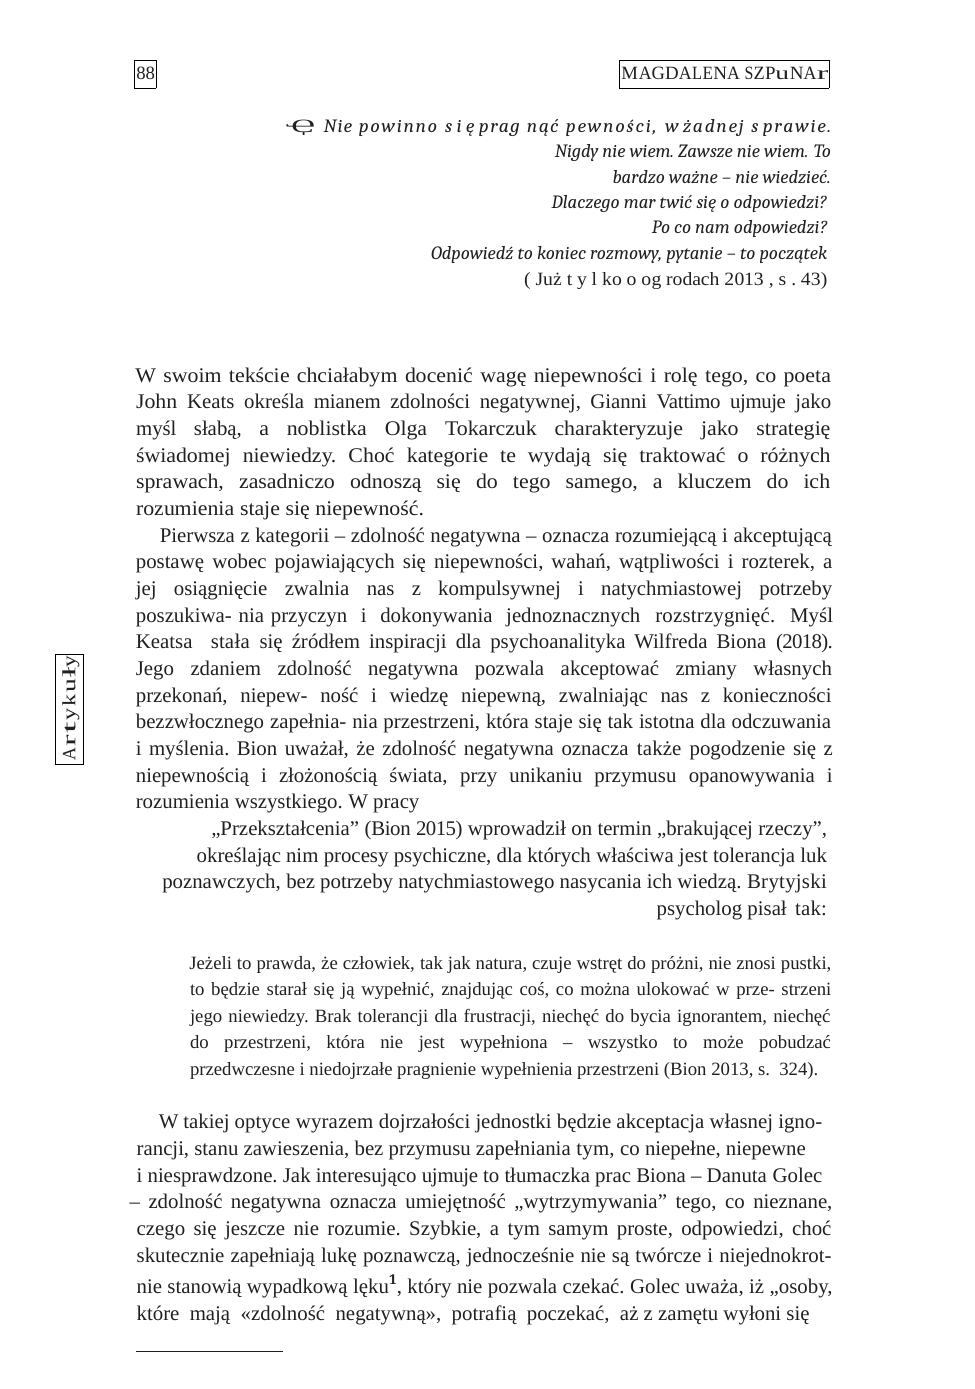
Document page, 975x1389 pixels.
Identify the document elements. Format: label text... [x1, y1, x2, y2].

text W swoim tekście chciałabym docenić wagę niepewności i rolę tego, co poeta John Keats określa mianem zdolności negatywnej, Gianni Vattimo ujmuje jako myśl słabą, a noblistka Olga Tokarczuk charakteryzuje jako strategię świadomej niewiedzy. Choć kategorie te wydają się traktować o różnych sprawach, zasadniczo odnoszą się do tego samego, a kluczem do ich rozumienia staje się niepewność. [135, 363, 831, 520]
text Ҿ Nie powinno s i ę prag nąć pewności, w żadnej s prawie. [119, 115, 831, 137]
text W takiej optyce wyrazem dojrzałości jednostki będzie akceptacja własnej igno- rancji, stanu zawieszenia, bez przymusu zapełniania tym, co niepełne, niepewne i niesprawdzone. Jak interesująco ujmuje to tłumaczka prac Biona – Danuta Golec [136, 1109, 825, 1187]
text Po co nam odpowiedzi? Odpowiedź to koniec rozmowy, pytanie – to początek [338, 217, 827, 264]
text Artykuły [58, 656, 83, 761]
text Nigdy nie wiem. Zawsze nie wiem. To bardzo ważne – nie wiedzieć. [514, 141, 831, 188]
text – zdolność negatywna oznacza umiejętność „wytrzymywania” tego, co nieznane, czego się jeszcze nie rozumie. Szybkie, a tym samym proste, odpowiedzi, choć skutecznie zapełniają lukę poznawczą, jednocześnie nie są twórcze i niejednokrot- nie stanowią wypadkową lęku1, który nie pozwala czekać. Golec uważa, iż „osoby, które mają «zdolność negatywną», potrafią poczekać, aż z zamętu wyłoni się [129, 1189, 833, 1325]
text ( Już t y l ko o og rodach 2013 , s . 43) [119, 268, 827, 289]
text Jeżeli to prawda, że człowiek, tak jak natura, czuje wstręt do próżni, nie znosi pustki, to będzie starał się ją wypełnić, znajdując coś, co można ulokować w prze- strzeni jego niewiedzy. Brak tolerancji dla frustracji, niechęć do bycia ignorantem, niechęć do przestrzeni, która nie jest wypełniona – wszystko to może pobudzać przedwczesne i niedojrzałe pragnienie wypełnienia przestrzeni (Bion 2013, s. 324). [189, 952, 832, 1079]
text Dlaczego mar twić się o odpowiedzi? [119, 191, 827, 213]
text Pierwsza z kategorii – zdolność negatywna – oznacza rozumiejącą i akceptującą postawę wobec pojawiających się niepewności, wahań, wątpliwości i rozterek, a jej osiągnięcie zwalnia nas z kompulsywnej i natychmiastowej potrzeby poszukiwa- nia przyczyn i dokonywania jednoznacznych rozstrzygnięć. Myśl Keatsa stała się źródłem inspiracji dla psychoanalityka Wilfreda Biona (2018). Jego zdaniem zdolność negatywna pozwala akceptować zmiany własnych przekonań, niepew- ność i wiedzę niepewną, zwalniając nas z konieczności bezzwłocznego zapełnia- nia przestrzeni, która staje się tak istotna dla odczuwania i myślenia. Bion uważał, że zdolność negatywna oznacza także pogodzenie się z niepewnością i złożonością świata, przy unikaniu przymusu opanowywania i rozumienia wszystkiego. W pracy [136, 523, 833, 813]
text „Przekształcenia” (Bion 2015) wprowadził on termin „brakującej rzeczy”, określając nim procesy psychiczne, dla których właściwa jest tolerancja luk poznawczych, bez potrzeby natychmiastowego nasycania ich wiedzą. Brytyjski psycholog pisał tak: [129, 816, 827, 920]
